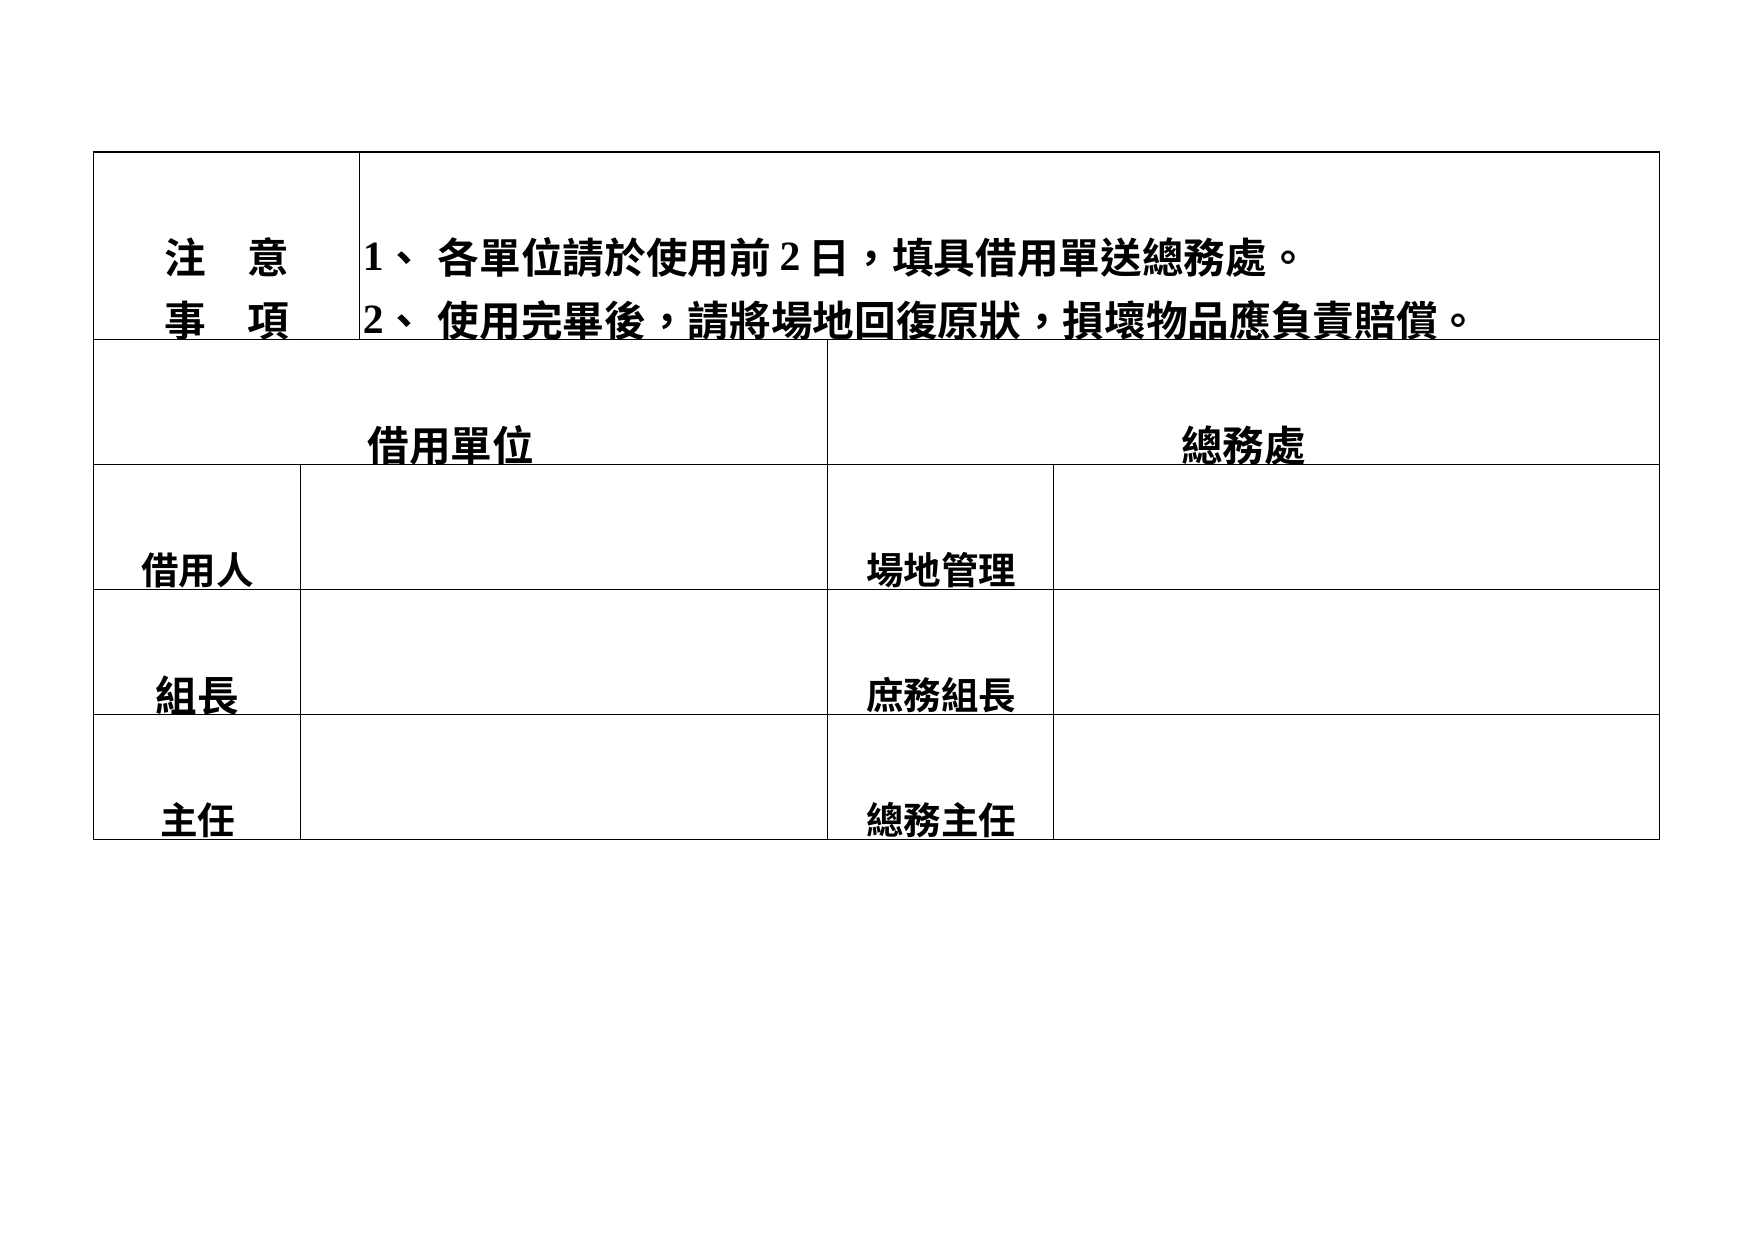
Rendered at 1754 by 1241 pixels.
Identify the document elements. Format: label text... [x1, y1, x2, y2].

table_cell 組長 [94, 590, 300, 714]
table_cell [1054, 715, 1659, 839]
table_cell [301, 465, 827, 589]
table_cell 場地管理 [828, 465, 1053, 589]
table_cell [1054, 465, 1659, 589]
table_cell 各單位請於使用前2日，填具借用單送總務處。 使用完畢後，請將場地回復原狀，損壞物品應負責賠償。 [360, 153, 1659, 339]
table_cell 借用單位 [94, 340, 827, 464]
table_cell [1054, 590, 1659, 714]
table_cell 庶務組長 [828, 590, 1053, 714]
table_cell 借用人 [94, 465, 300, 589]
table_cell [301, 590, 827, 714]
table_cell 總務主任 [828, 715, 1053, 839]
table_cell 主任 [94, 715, 300, 839]
table_cell 注 意 事 項 [94, 153, 359, 339]
table_cell 總務處 [828, 340, 1659, 464]
table_cell [301, 715, 827, 839]
